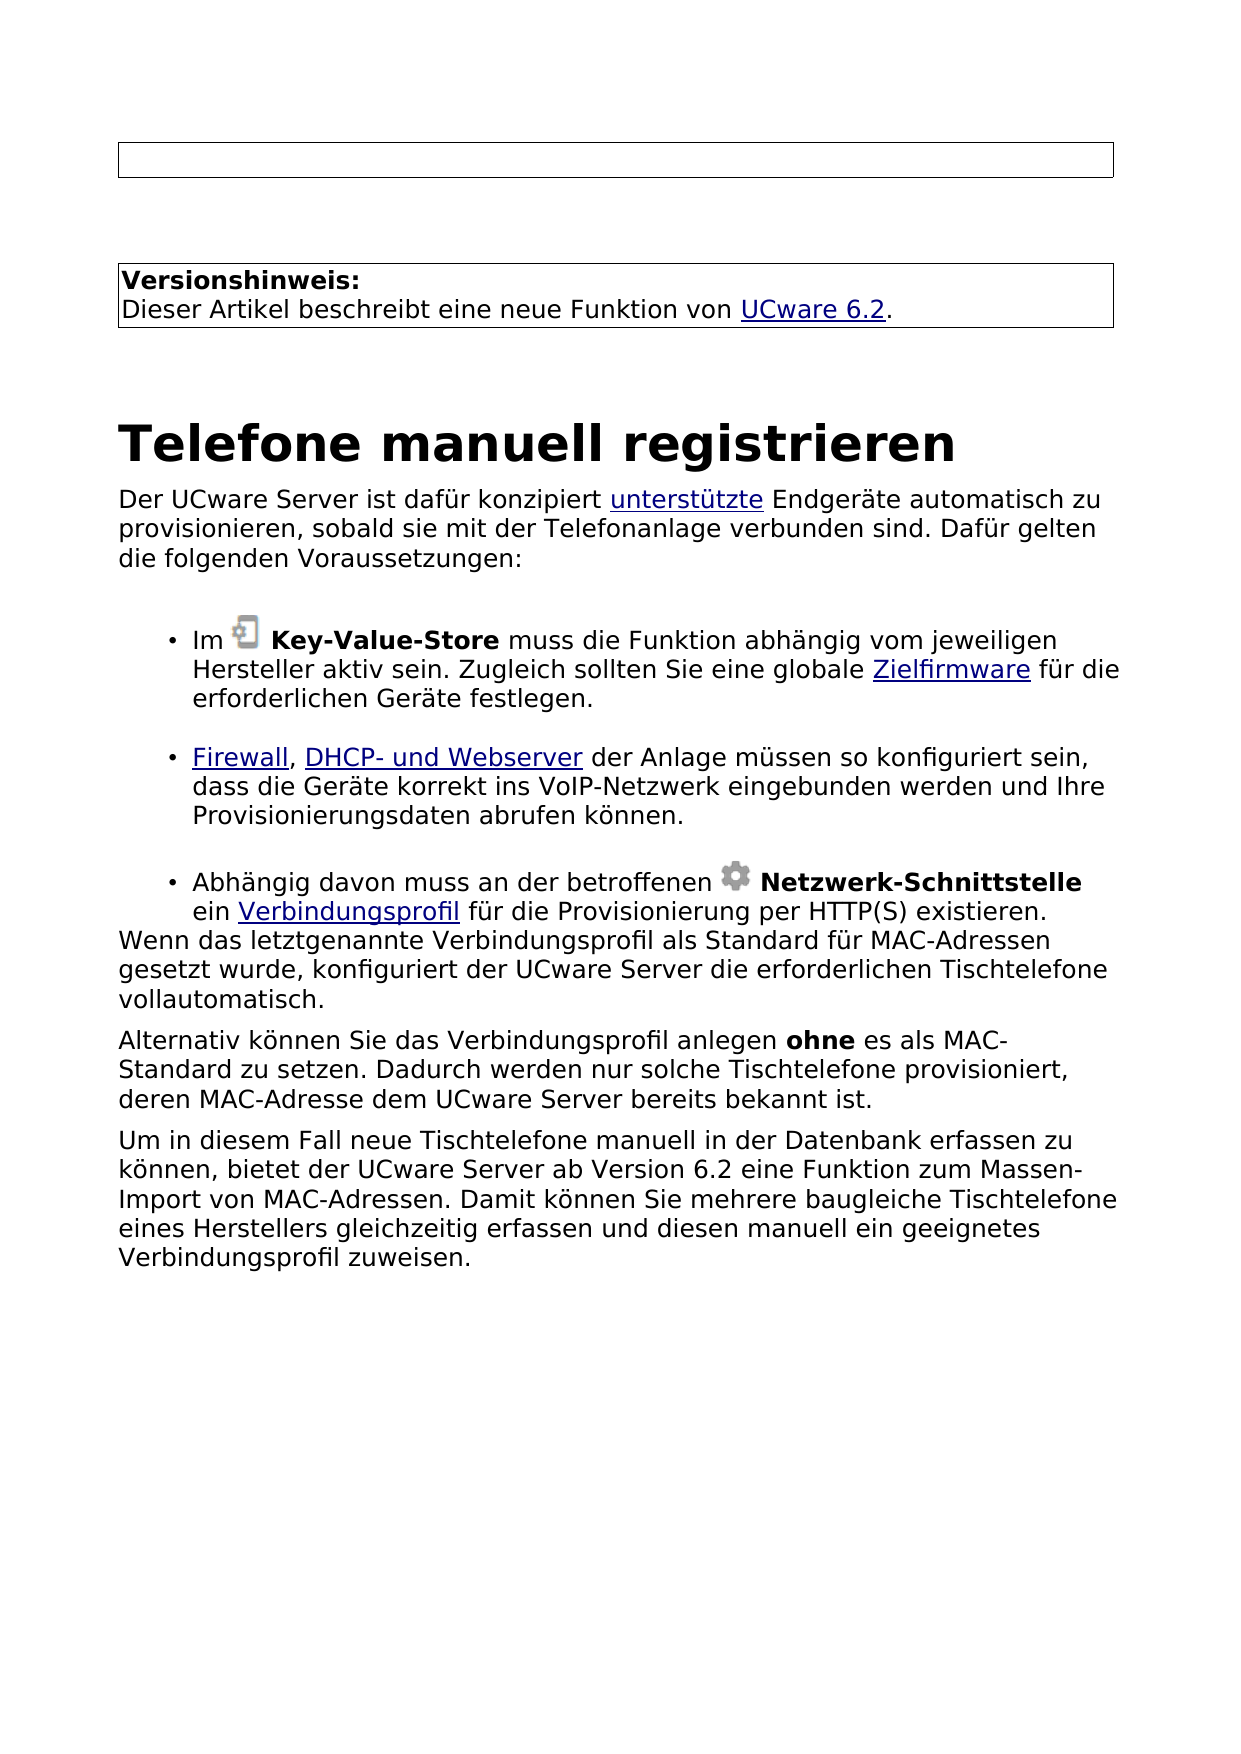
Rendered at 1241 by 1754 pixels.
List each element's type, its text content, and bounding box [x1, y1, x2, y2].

list ImKey-Value-Store muss die Funktion abhängig vom jeweiligen Hersteller aktiv sein. Zugleich sollten Sie eine globale Zielfirmware für die erforderlichen Geräte festlegen. [177, 615, 1122, 714]
table_header [119, 143, 1113, 177]
text Der UCware Server ist dafür konzipiert unterstützte Endgeräte automatisch zu provisionieren, sobald sie mit der Telefonanlage verbunden sind. Dafür gelten die folgenden Voraussetzungen: [118, 486, 1122, 573]
text Um in diesem Fall neue Tischtelefone manuell in der Datenbank erfassen zu können, bietet der UCware Server ab Version 6.2 eine Funktion zum Massen-Import von MAC-Adressen. Damit können Sie mehrere baugleiche Tischtelefone eines Herstellers gleichzeitig erfassen und diesen manuell ein geeignetes Verbindungsprofil zuweisen. [118, 1126, 1122, 1272]
picture [712, 860, 760, 892]
text Alternativ können Sie das Verbindungsprofil anlegen ohne es als MAC-Standard zu setzen. Dadurch werden nur solche Tischtelefone provisioniert, deren MAC-Adresse dem UCware Server bereits bekannt ist. [118, 1026, 1122, 1114]
picture [223, 615, 271, 650]
subtitle Telefone manuell registrieren [118, 415, 1122, 473]
list Firewall, DHCP- und Webserver der Anlage müssen so konfiguriert sein, dass die Geräte korrekt ins VoIP-Netzwerk eingebunden werden und Ihre Provisionierungsdaten abrufen können. [177, 743, 1122, 831]
list Abhängig davon muss an der betroffenenNetzwerk-Schnittstelle ein Verbindungsprofil für die Provisionierung per HTTP(S) existieren. [177, 860, 1122, 926]
text Wenn das letztgenannte Verbindungsprofil als Standard für MAC-Adressen gesetzt wurde, konfiguriert der UCware Server die erforderlichen Tischtelefone vollautomatisch. [118, 926, 1122, 1014]
table_header Versionshinweis: Dieser Artikel beschreibt eine neue Funktion von UCware 6.2. [119, 264, 1113, 327]
